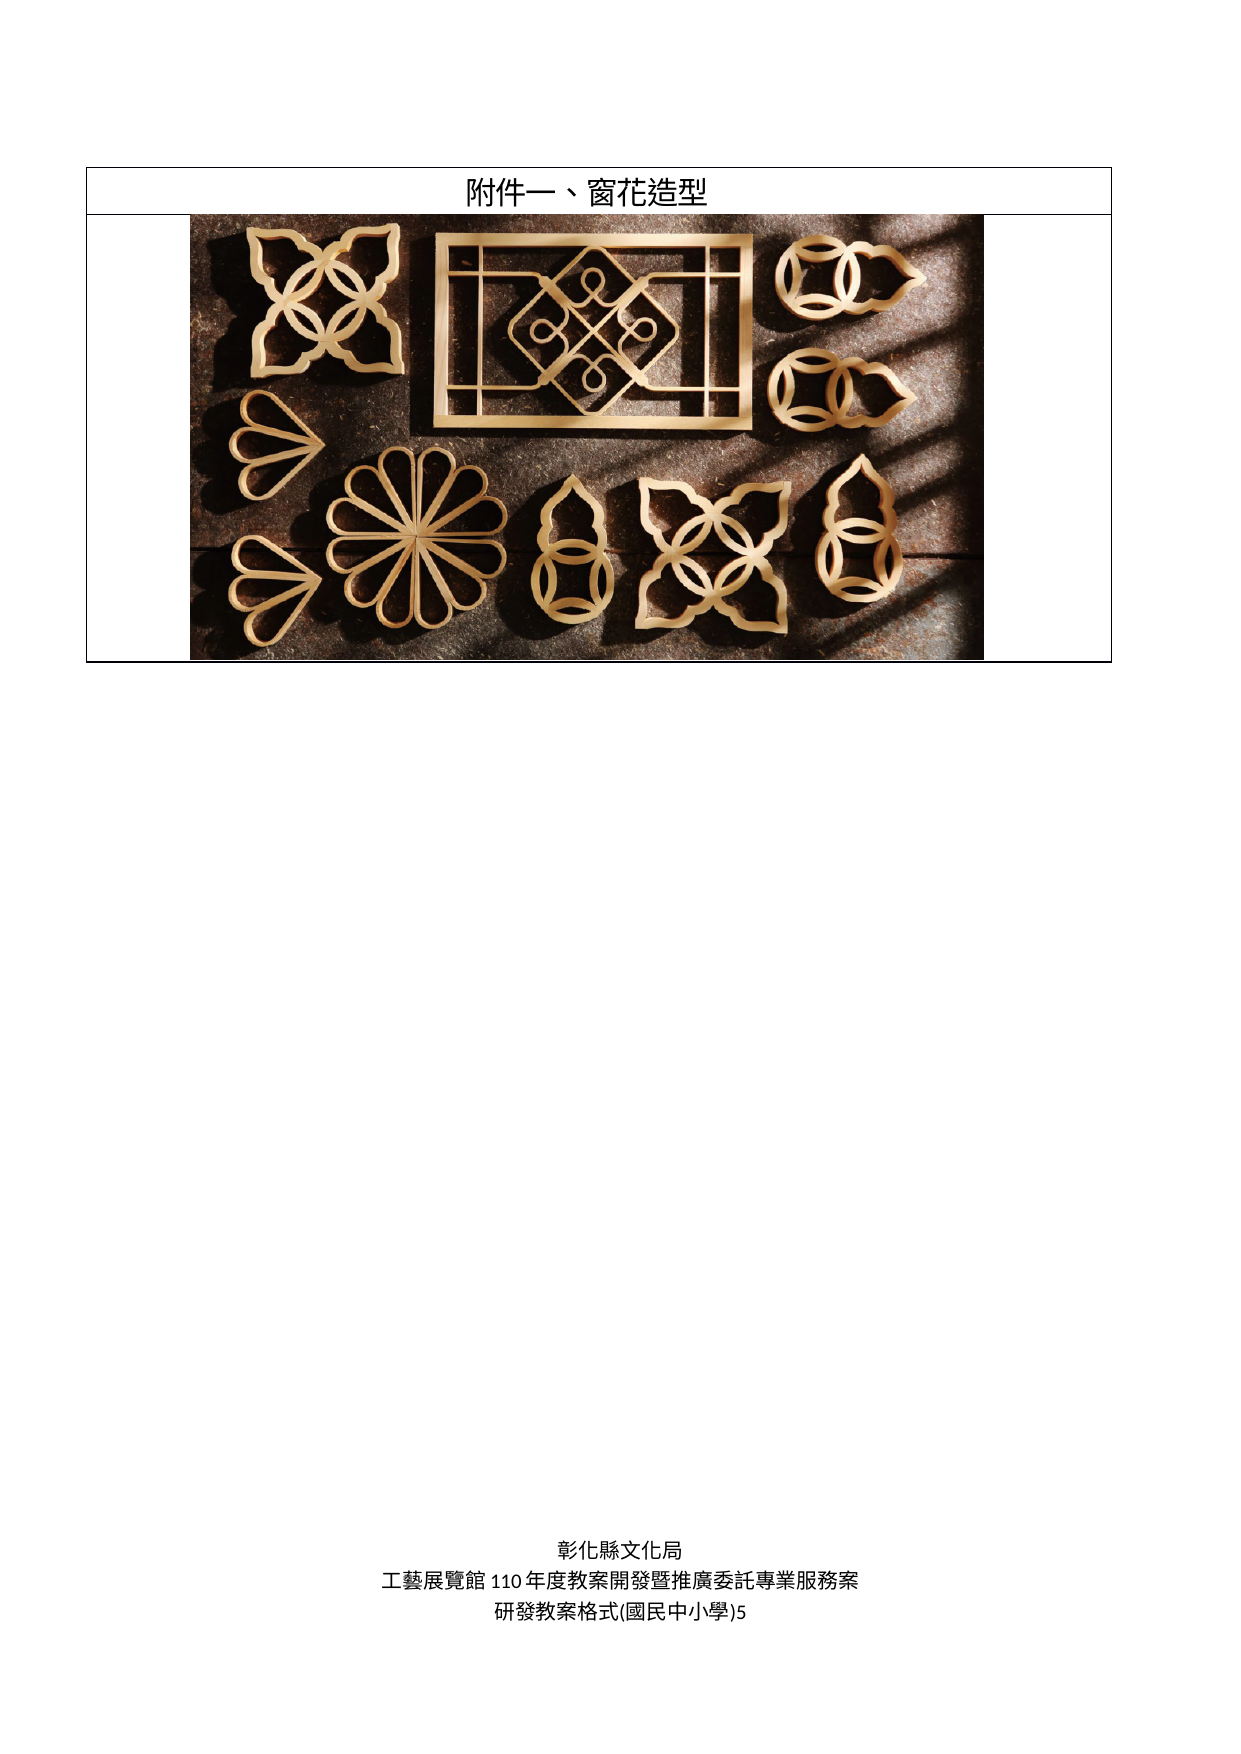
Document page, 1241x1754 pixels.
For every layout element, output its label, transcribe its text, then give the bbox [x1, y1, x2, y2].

picture [190, 214, 984, 660]
table_header 附件一、窗花造型 [87, 168, 1111, 213]
table_cell [87, 215, 1111, 661]
